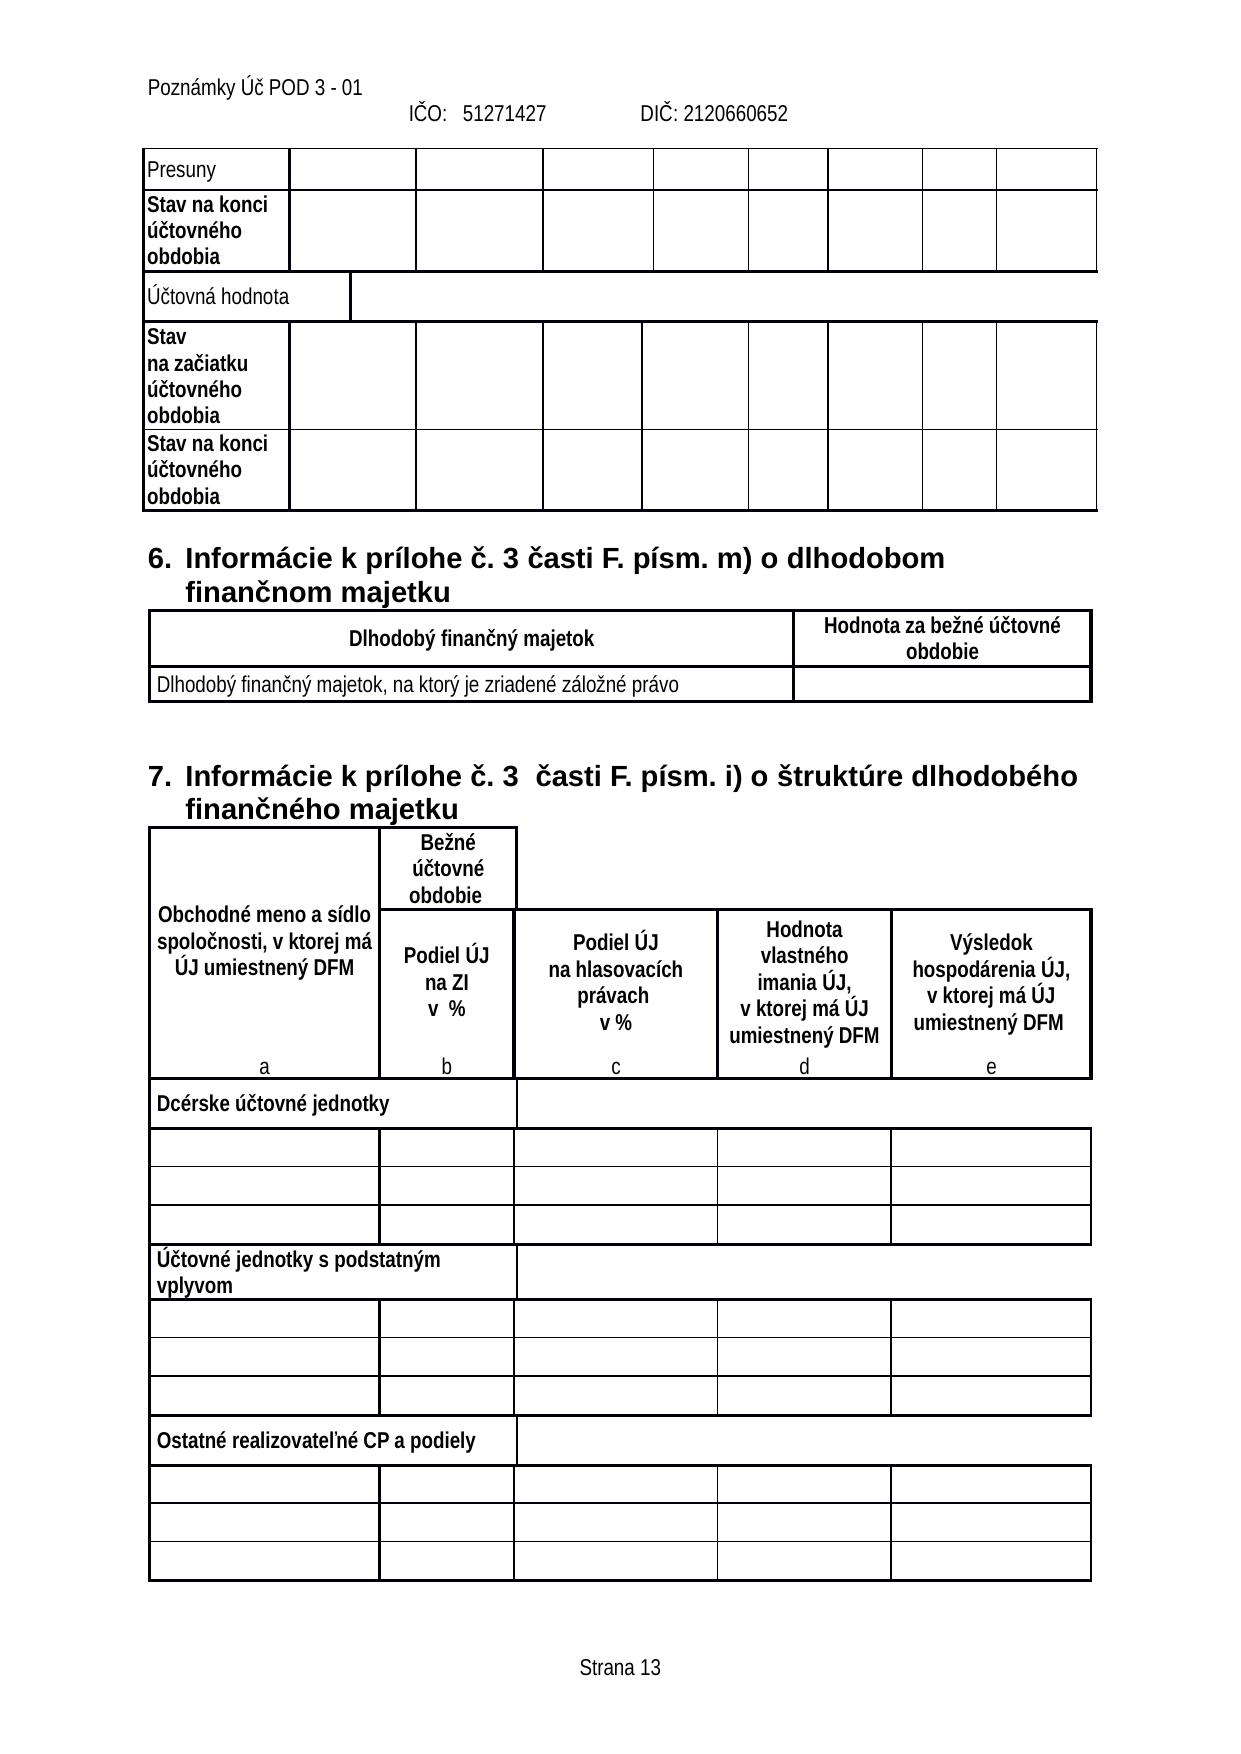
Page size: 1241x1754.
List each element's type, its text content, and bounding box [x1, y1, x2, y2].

table_cell [718, 1130, 890, 1166]
table_cell [718, 1504, 890, 1541]
table_cell e [893, 1053, 1089, 1077]
table_cell [291, 323, 415, 428]
table_cell [291, 149, 415, 189]
table_cell a [151, 1053, 378, 1077]
table_cell [151, 1130, 378, 1166]
table_cell [381, 1377, 513, 1413]
table_cell [417, 430, 542, 509]
table_cell [643, 430, 748, 509]
table_cell [654, 191, 748, 270]
table_cell Účtovná hodnota [145, 273, 349, 320]
title Informácie k prílohe č. 3 časti F. písm. m) o dlhodobom finančnom majetku [148, 542, 1092, 609]
table_cell c [516, 1053, 716, 1077]
table_cell b [381, 1053, 512, 1077]
table_cell [718, 1467, 890, 1502]
table_cell [997, 430, 1096, 509]
table_cell [749, 430, 827, 509]
table_cell Hodnota vlastného imania ÚJ, v ktorej má ÚJ umiestnený DFM [719, 911, 890, 1053]
table_cell [151, 1167, 378, 1204]
table_cell [515, 1206, 717, 1242]
table_cell [892, 1542, 1090, 1579]
table_cell [151, 1467, 378, 1502]
table_cell [381, 1338, 513, 1375]
table_cell [291, 430, 415, 509]
table_cell [923, 149, 996, 189]
table_cell Podiel ÚJ na hlasovacích právach v % [516, 911, 716, 1053]
table_cell [892, 1167, 1090, 1204]
table_cell [892, 1130, 1090, 1166]
table_cell [417, 191, 542, 270]
table_cell [718, 1167, 890, 1204]
table_cell [381, 1542, 513, 1579]
table_cell [515, 1301, 717, 1337]
table_cell [829, 149, 922, 189]
table_cell [381, 1167, 513, 1204]
table_cell [381, 1301, 513, 1337]
table_cell [381, 1467, 513, 1502]
table_header Obchodné meno a sídlo spoločnosti, v ktorej má ÚJ umiestnený DFM [151, 829, 378, 1053]
table_cell Účtovné jednotky s podstatným vplyvom [151, 1246, 516, 1298]
table_cell [643, 323, 748, 428]
title Informácie k prílohe č. 3 časti F. písm. i) o štruktúre dlhodobého finančného majetku [148, 759, 1092, 826]
table_cell [923, 430, 996, 509]
table_cell [923, 191, 996, 270]
table_cell [997, 323, 1096, 428]
table_cell [829, 191, 922, 270]
table_cell [151, 1206, 378, 1242]
table_cell Výsledok hospodárenia ÚJ, v ktorej má ÚJ umiestnený DFM [893, 911, 1089, 1053]
table_cell [417, 149, 542, 189]
table_cell [749, 149, 827, 189]
table_cell [829, 323, 922, 428]
table_cell [151, 1504, 378, 1541]
table_cell Stav na konci účtovného obdobia [145, 191, 288, 270]
table_cell [515, 1130, 717, 1166]
table_cell [151, 1542, 378, 1579]
table_cell [515, 1542, 717, 1579]
table_cell [892, 1467, 1090, 1502]
table_cell [151, 1377, 378, 1413]
table_cell [923, 323, 996, 428]
table_cell Ostatné realizovateľné CP a podiely [151, 1417, 516, 1464]
table_header Hodnota za bežné účtovné obdobie [795, 612, 1089, 664]
table_cell [544, 149, 653, 189]
table_cell Stav na začiatku účtovného obdobia [145, 323, 288, 428]
table_cell [892, 1301, 1090, 1337]
table_cell [892, 1206, 1090, 1242]
table_cell [515, 1504, 717, 1541]
table_cell [291, 191, 415, 270]
table_header Dlhodobý finančný majetok [151, 612, 792, 664]
table_cell [544, 430, 641, 509]
table_cell [795, 668, 1089, 700]
table_header Bežné účtovné obdobie [381, 829, 515, 908]
table_cell Presuny [145, 149, 288, 189]
table_cell Podiel ÚJ na ZI v % [381, 911, 512, 1053]
table_cell [515, 1377, 717, 1413]
table_cell [515, 1338, 717, 1375]
table_cell [654, 149, 748, 189]
table_cell [829, 430, 922, 509]
table_cell [151, 1338, 378, 1375]
table_cell [892, 1504, 1090, 1541]
table_cell [515, 1167, 717, 1204]
table_cell [544, 323, 641, 428]
table_cell [997, 191, 1096, 270]
table_cell [381, 1504, 513, 1541]
table_cell [417, 323, 542, 428]
table_cell [892, 1338, 1090, 1375]
table_cell [997, 149, 1096, 189]
table_cell [892, 1377, 1090, 1413]
table_cell [515, 1467, 717, 1502]
table_cell Stav na konci účtovného obdobia [145, 430, 288, 509]
table_cell [718, 1542, 890, 1579]
table_cell d [719, 1053, 890, 1077]
table_cell [381, 1130, 513, 1166]
table_cell [718, 1338, 890, 1375]
table_cell [749, 191, 827, 270]
table_cell [381, 1206, 513, 1242]
table_cell [718, 1377, 890, 1413]
table_cell [718, 1206, 890, 1242]
table_cell [544, 191, 653, 270]
table_cell [749, 323, 827, 428]
table_cell [151, 1301, 378, 1337]
table_cell Dlhodobý finančný majetok, na ktorý je zriadené záložné právo [151, 668, 792, 700]
table_cell Dcérske účtovné jednotky [151, 1080, 516, 1127]
table_cell [718, 1301, 890, 1337]
